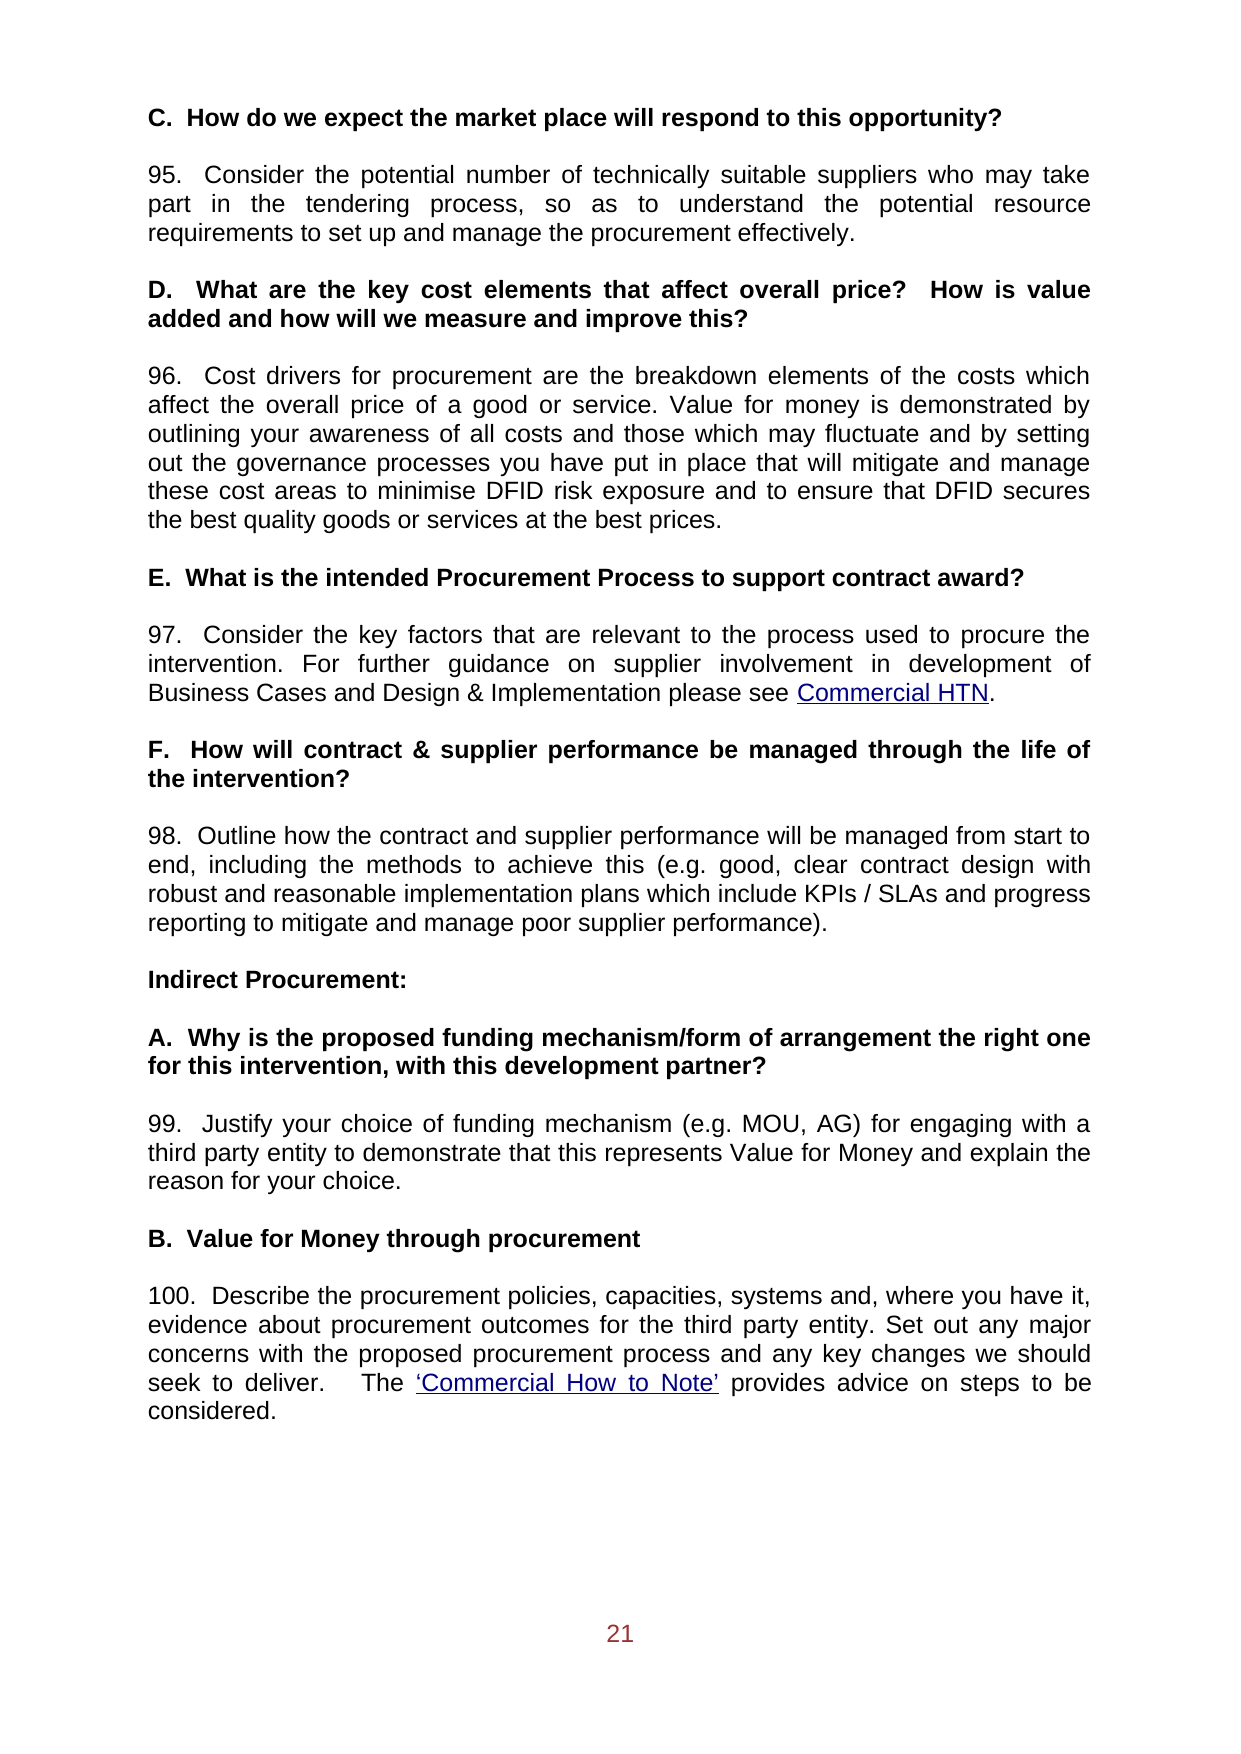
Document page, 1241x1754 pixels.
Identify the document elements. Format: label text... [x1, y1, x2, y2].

text B. Value for Money through procurement [148, 1224, 1092, 1253]
text 95. Consider the potential number of technically suitable suppliers who may take part in the tendering process, so as to understand the potential resource requirements to set up and manage the procurement effectively. [148, 160, 1092, 246]
text 97. Consider the key factors that are relevant to the process used to procure the intervention. For further guidance on supplier involvement in development of Business Cases and Design & Implementation please see Commercial HTN. [148, 620, 1092, 706]
text F. How will contract & supplier performance be managed through the life of the intervention? [148, 735, 1092, 793]
text E. What is the intended Procurement Process to support contract award? [148, 563, 1092, 591]
text Indirect Procurement: [148, 965, 1092, 994]
text 98. Outline how the contract and supplier performance will be managed from start to end, including the methods to achieve this (e.g. good, clear contract design with robust and reasonable implementation plans which include KPIs / SLAs and progress reporting to mitigate and manage poor supplier performance). [148, 821, 1092, 936]
text C. How do we expect the market place will respond to this opportunity? [148, 103, 1092, 131]
text A. Why is the proposed funding mechanism/form of arrangement the right one for this intervention, with this development partner? [148, 1023, 1092, 1080]
text 100. Describe the procurement policies, capacities, systems and, where you have it, evidence about procurement outcomes for the third party entity. Set out any major concerns with the proposed procurement process and any key changes we should seek to deliver. The ‘Commercial How to Note’ provides advice on steps to be considered. [148, 1281, 1092, 1425]
text 99. Justify your choice of funding mechanism (e.g. MOU, AG) for engaging with a third party entity to demonstrate that this represents Value for Money and explain the reason for your choice. [148, 1109, 1092, 1195]
text D. What are the key cost elements that affect overall price? How is value added and how will we measure and improve this? [148, 275, 1092, 333]
text 96. Cost drivers for procurement are the breakdown elements of the costs which affect the overall price of a good or service. Value for money is demonstrated by outlining your awareness of all costs and those which may fluctuate and by setting out the governance processes you have put in place that will mitigate and manage these cost areas to minimise DFID risk exposure and to ensure that DFID secures the best quality goods or services at the best prices. [148, 361, 1092, 534]
